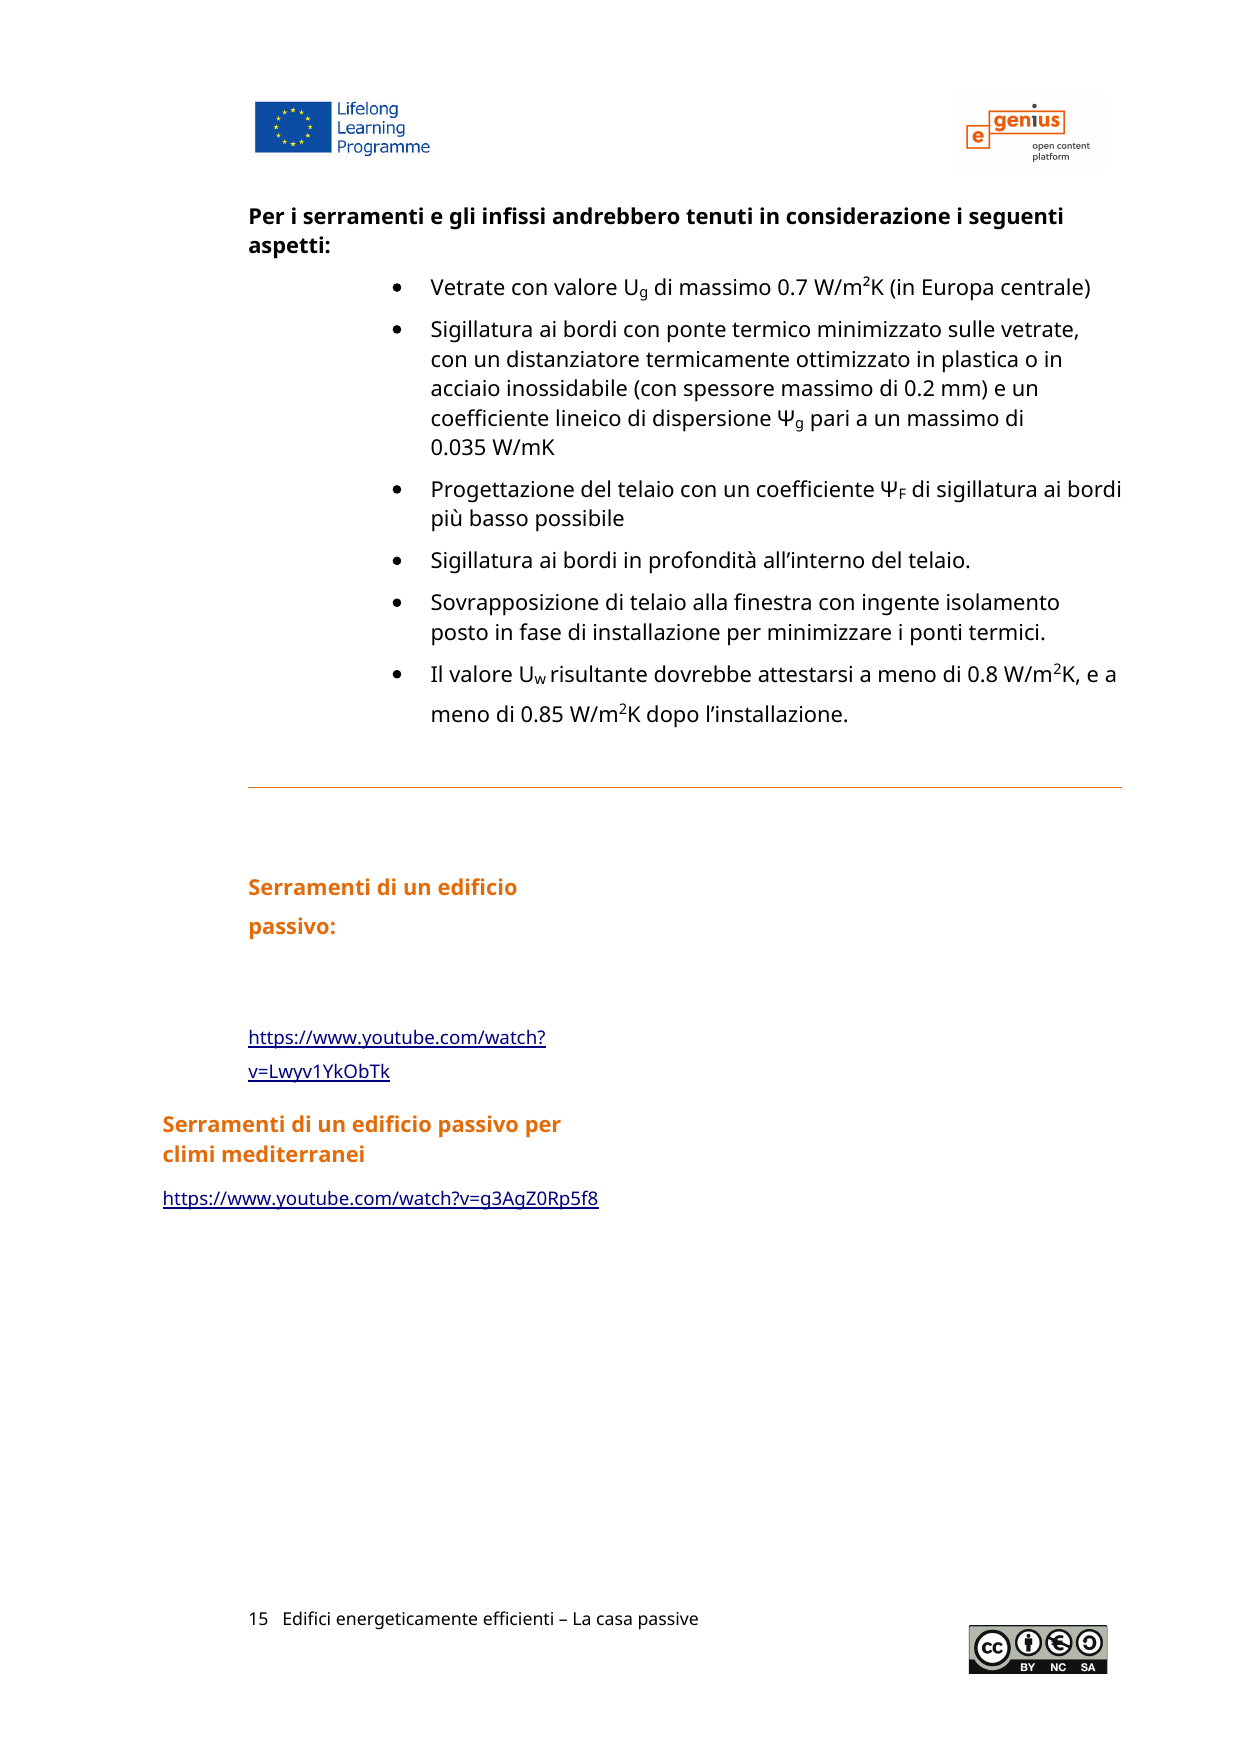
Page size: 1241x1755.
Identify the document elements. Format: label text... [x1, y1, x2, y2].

list Il valore Uw risultante dovrebbe attestarsi a meno di 0.8 W/m2K, e a meno di 0.85 W/m2K dopo l’installazione. [393, 659, 1122, 728]
text https://www.youtube.com/watch?v=g3AgZ0Rp5f8 [162, 1186, 605, 1211]
text Serramenti di un edificio passivo: [248, 871, 605, 941]
list Progettazione del telaio con un coefficiente ΨF di sigillatura ai bordi più basso possibile [393, 474, 1122, 533]
text https://www.youtube.com/watch?v=Lwyv1YkObTk [248, 1024, 605, 1084]
list Sovrapposizione di telaio alla finestra con ingente isolamento posto in fase di installazione per minimizzare i ponti termici. [393, 587, 1122, 646]
text Per i serramenti e gli infissi andrebbero tenuti in considerazione i seguenti aspetti: [248, 201, 1122, 259]
list Vetrate con valore Ug di massimo 0.7 W/m²K (in Europa centrale) [393, 272, 1122, 301]
list Sigillatura ai bordi in profondità all’interno del telaio. [393, 545, 1122, 575]
list Sigillatura ai bordi con ponte termico minimizzato sulle vetrate, con un distanziatore termicamente ottimizzato in plastica o in acciaio inossidabile (con spessore massimo di 0.2 mm) e un coefficiente lineico di dispersione Ψg pari a un massimo di 0.035 W/mK [393, 314, 1122, 461]
text Serramenti di un edificio passivo per climi mediterranei [162, 1109, 605, 1169]
